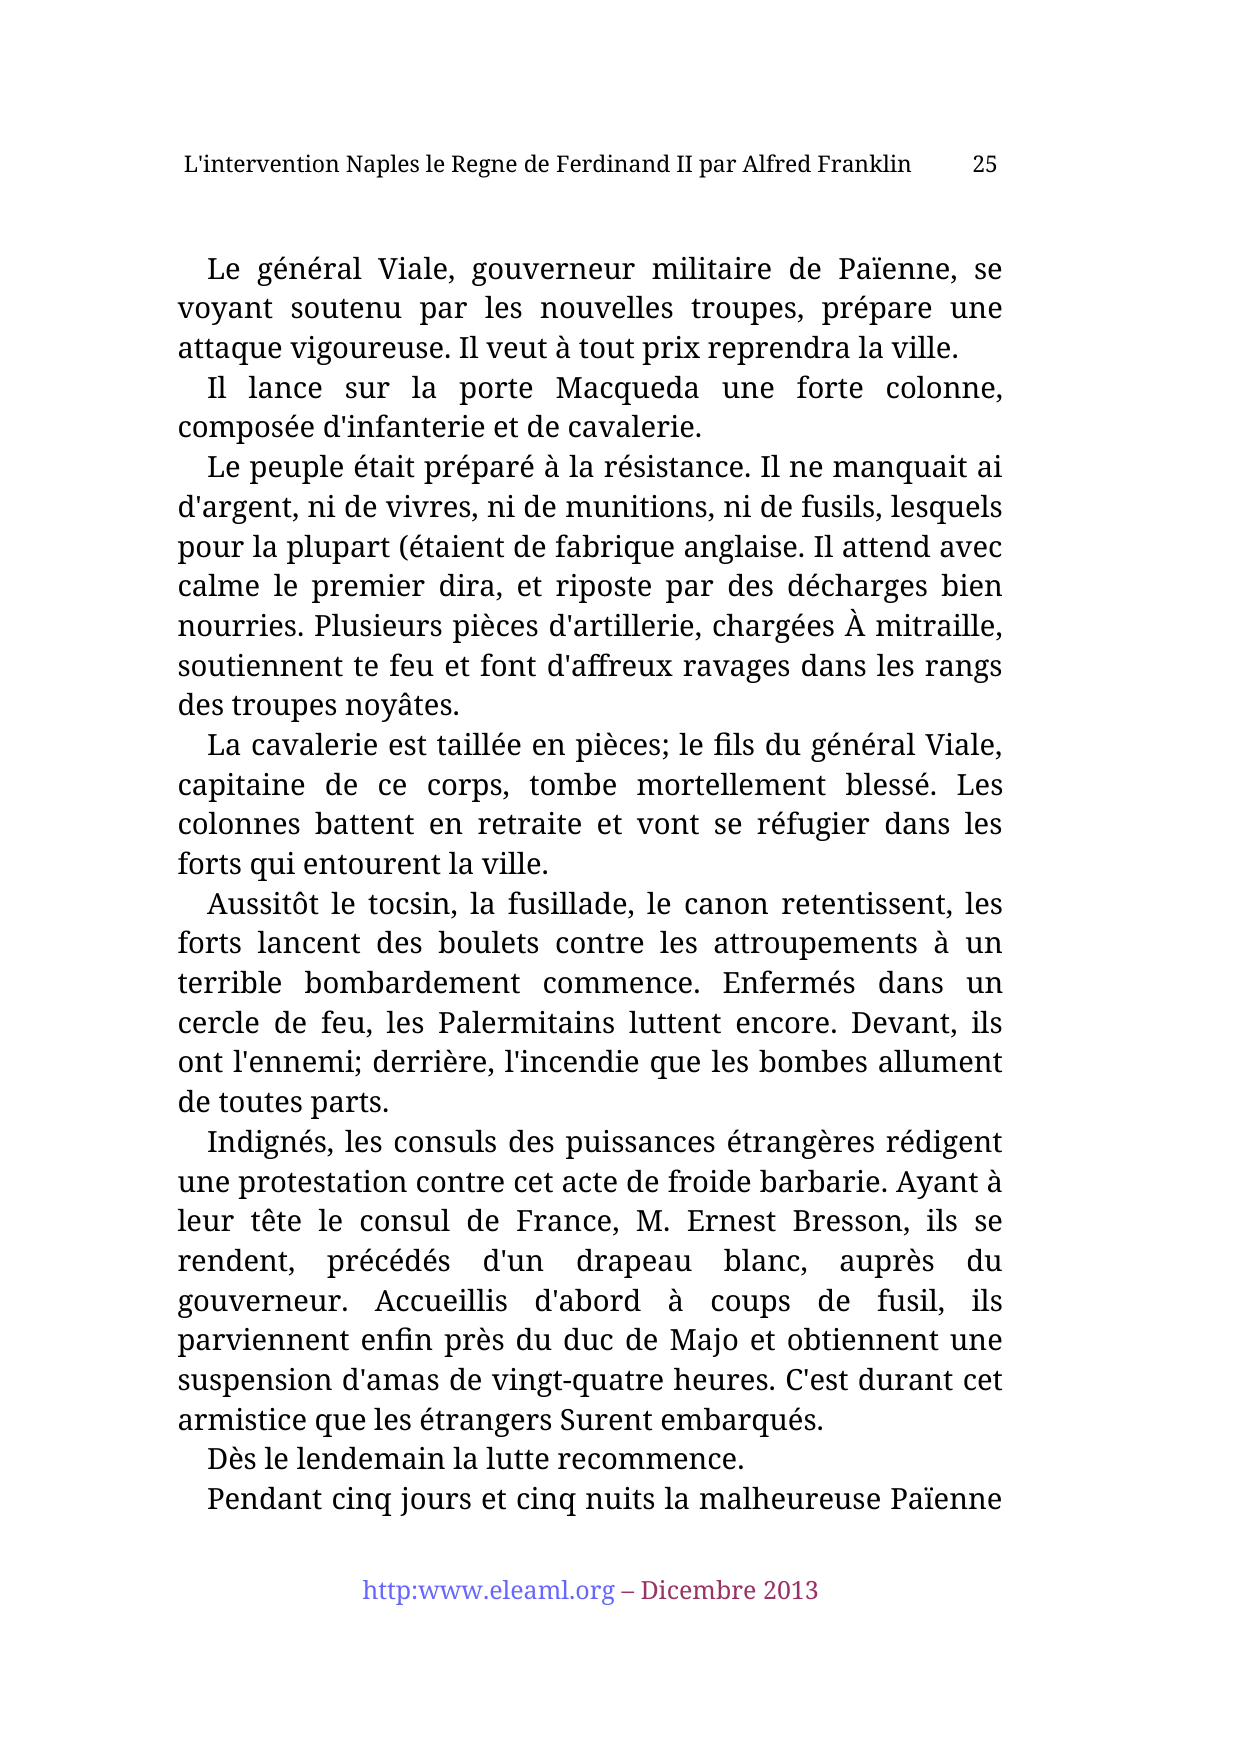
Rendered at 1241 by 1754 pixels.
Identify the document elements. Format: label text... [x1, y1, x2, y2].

text La cavalerie est taillée en pièces; le fils du général Viale, capitaine de ce corps, tombe mortellement blessé. Les colonnes battent en retraite et vont se réfugier dans les forts qui entourent la ville. [177, 724, 1004, 883]
text Pendant cinq jours et cinq nuits la malheureuse Païenne [177, 1478, 1004, 1518]
text Le général Viale, gouverneur militaire de Païenne, se voyant soutenu par les nouvelles troupes, prépare une attaque vigoureuse. Il veut à tout prix reprendra la ville. [177, 248, 1004, 367]
text Dès le lendemain la lutte recommence. [177, 1439, 1004, 1478]
text Aussitôt le tocsin, la fusillade, le canon retentissent, les forts lancent des boulets contre les attroupements à un terrible bombardement commence. Enfermés dans un cercle de feu, les Palermitains luttent encore. Devant, ils ont l'ennemi; derrière, l'incendie que les bombes allument de toutes parts. [177, 883, 1004, 1121]
text Il lance sur la porte Macqueda une forte colonne, composée d'infanterie et de cavalerie. [177, 367, 1004, 446]
text Indignés, les consuls des puissances étrangères rédigent une protestation contre cet acte de froide barbarie. Ayant à leur tête le consul de France, M. Ernest Bresson, ils se rendent, précédés d'un drapeau blanc, auprès du gouverneur. Accueillis d'abord à coups de fusil, ils parviennent enfin près du duc de Majo et obtiennent une suspension d'amas de vingt-quatre heures. C'est durant cet armistice que les étrangers Surent embarqués. [177, 1121, 1004, 1439]
text Le peuple était préparé à la résistance. Il ne manquait ai d'argent, ni de vivres, ni de munitions, ni de fusils, lesquels pour la plupart (étaient de fabrique anglaise. Il attend avec calme le premier dira, et riposte par des décharges bien nourries. Plusieurs pièces d'artillerie, chargées À mitraille, soutiennent te feu et font d'affreux ravages dans les rangs des troupes noyâtes. [177, 446, 1004, 724]
